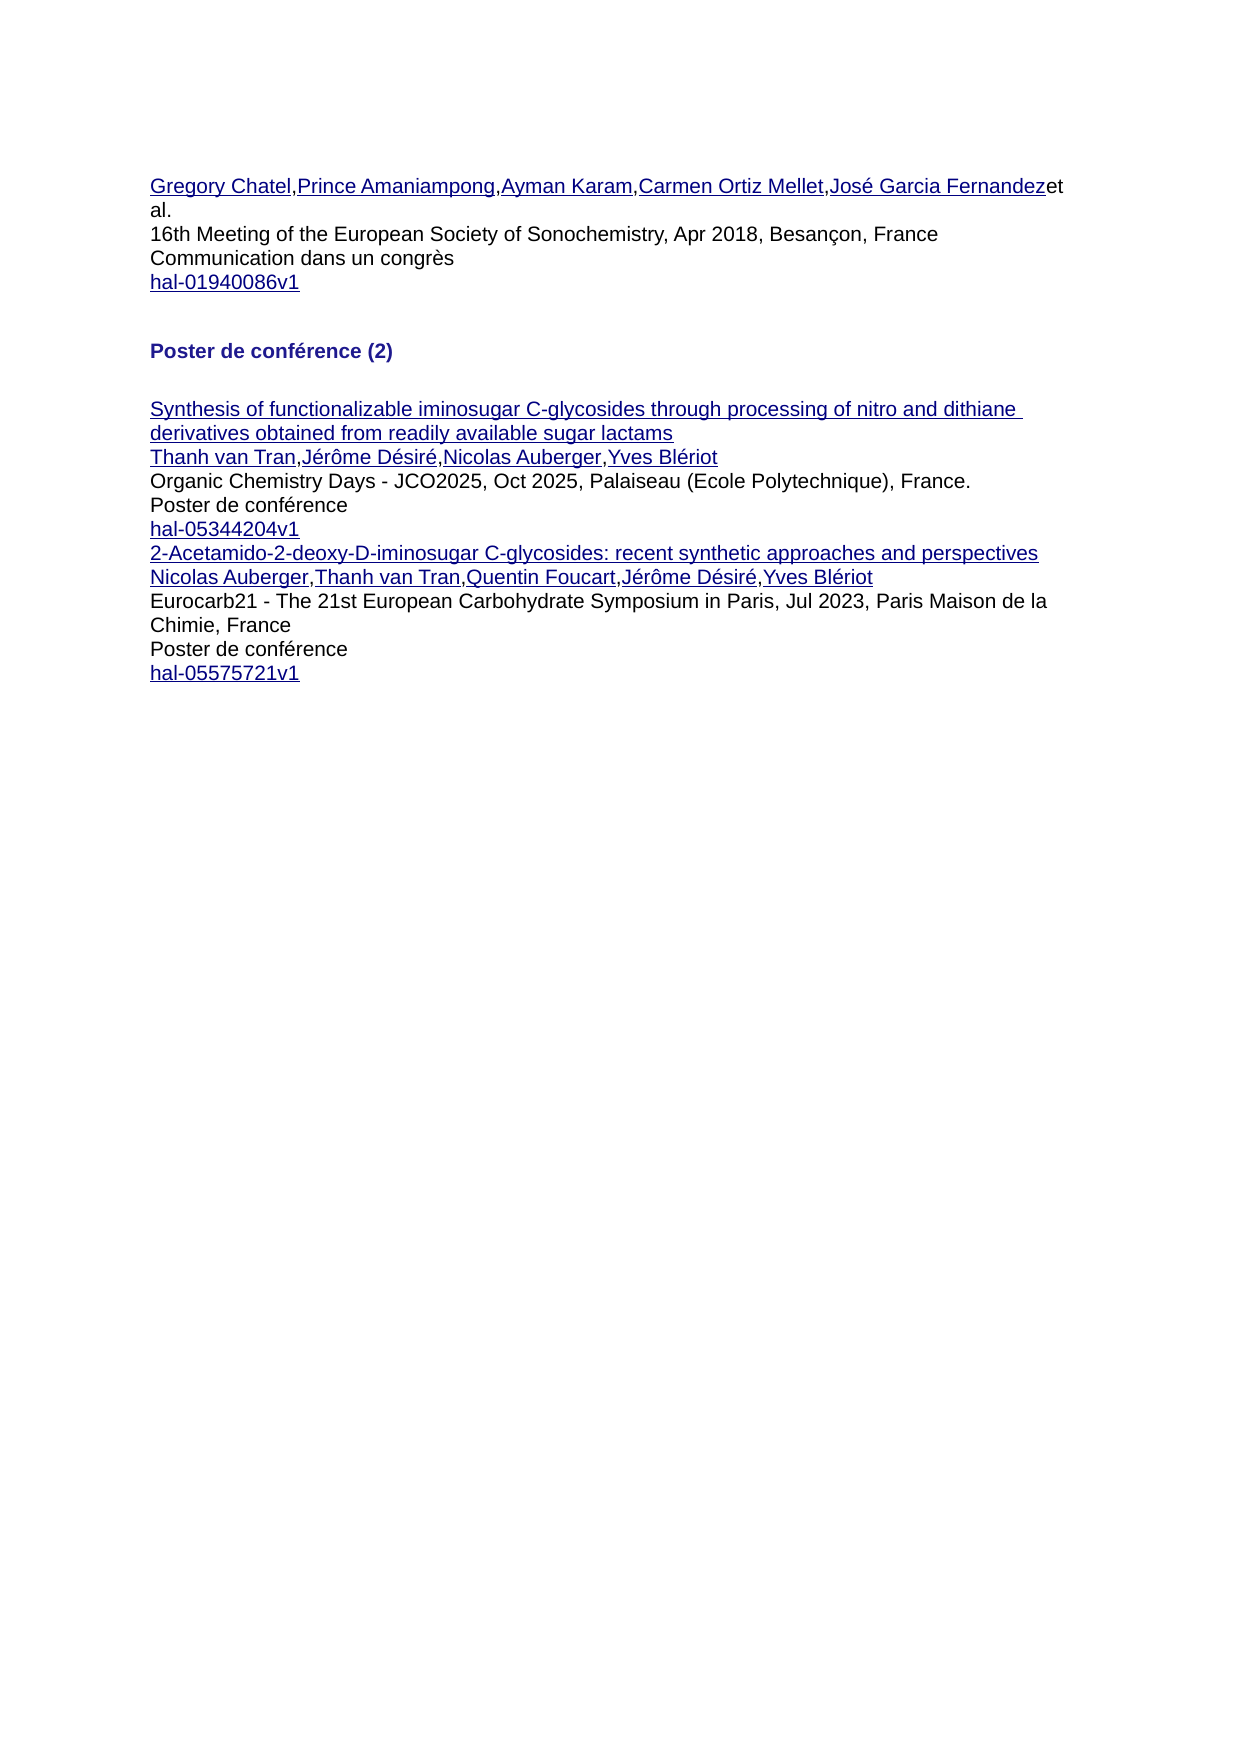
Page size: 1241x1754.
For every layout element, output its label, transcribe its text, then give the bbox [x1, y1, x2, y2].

table_header Synthesis of functionalizable iminosugar C-glycosides through processing of nitro and dithiane derivatives obtained from readily available sugar lactams Thanh van Tran,Jérôme Désiré,Nicolas Auberger,Yves Blériot Organic Chemistry Days - JCO2025, Oct 2025, Palaiseau (Ecole Polytechnique), France. Poster de conférence hal-05344204v1 [150, 397, 1090, 541]
table_cell High ultrasonic frequencies for selective oxidation of sugars: new investigations and insights Gregory Chatel,Prince Amaniampong,Ayman Karam,Carmen Ortiz Mellet,José Garcia Fernandezet al. 16th Meeting of the European Society of Sonochemistry, Apr 2018, Besançon, France Communication dans un congrès hal-01940086v1 [150, 150, 1090, 294]
table_cell 2-Acetamido-2-deoxy-D-iminosugar C-glycosides: recent synthetic approaches and perspectives Nicolas Auberger,Thanh van Tran,Quentin Foucart,Jérôme Désiré,Yves Blériot Eurocarb21 - The 21st European Carbohydrate Symposium in Paris, Jul 2023, Paris Maison de la Chimie, France Poster de conférence hal-05575721v1 [150, 541, 1090, 684]
subtitle Poster de conférence (2) [150, 338, 1090, 362]
